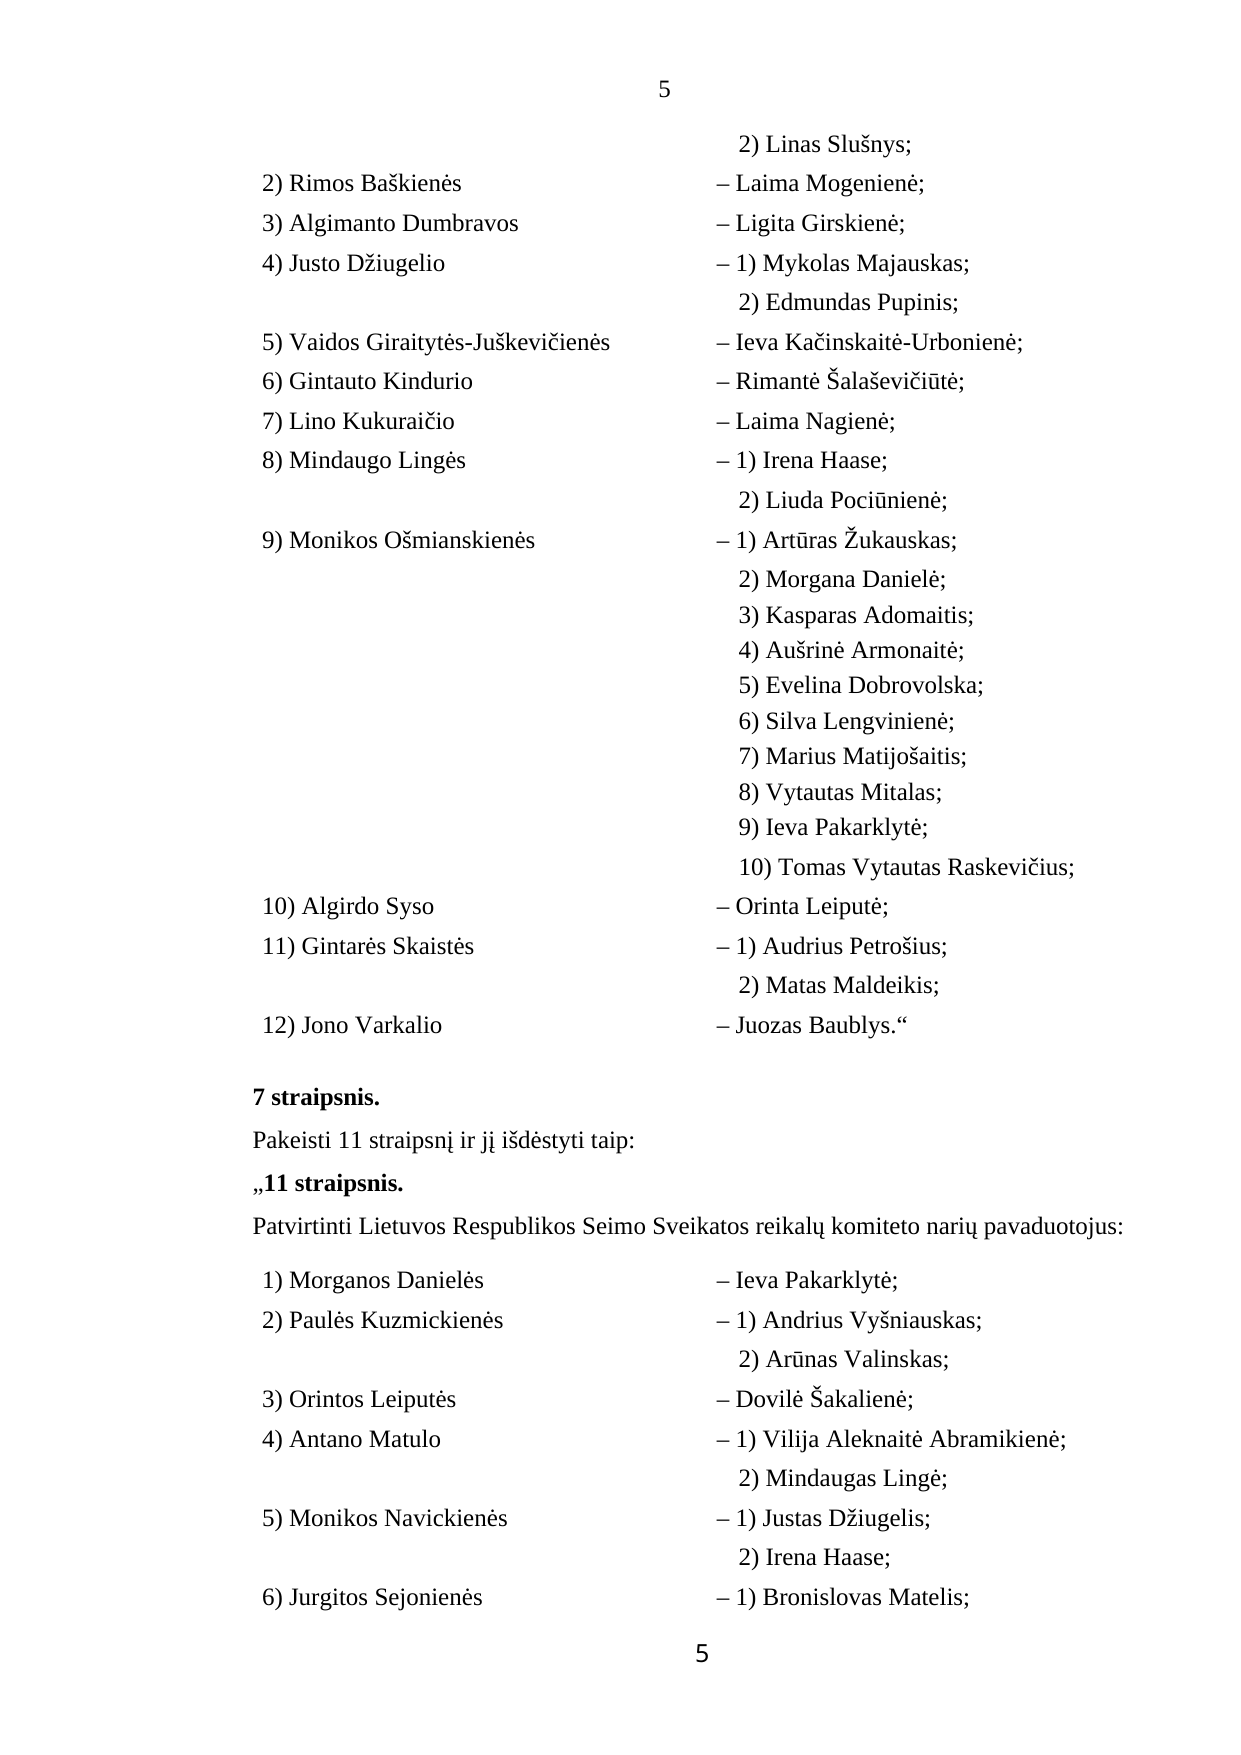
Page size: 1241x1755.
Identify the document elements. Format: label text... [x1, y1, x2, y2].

table_cell 9) Monikos Ošmianskienės [236, 514, 691, 881]
text Patvirtinti Lietuvos Respublikos Seimo Sveikatos reikalų komiteto narių pavaduotojus: [177, 1211, 1152, 1240]
table_cell 6) Gintauto Kindurio [236, 356, 691, 395]
table_header – Ieva Pakarklytė; [691, 1255, 1151, 1294]
table_cell – 1) Artūras Žukauskas; 2) Morgana Danielė; 3) Kasparas Adomaitis; 4) Aušrinė Armonaitė; 5) Evelina Dobrovolska; 6) Silva Lengvinienė; 7) Marius Matijošaitis; 8) Vytautas Mitalas; 9) Ieva Pakarklytė; 10) Tomas Vytautas Raskevičius; [691, 514, 1151, 881]
table_cell 5) Vaidos Giraitytės-Juškevičienės [236, 316, 691, 356]
table_cell – 1) Audrius Petrošius; 2) Matas Maldeikis; [691, 920, 1151, 999]
table_cell 6) Jurgitos Sejonienės [236, 1571, 691, 1611]
table_cell 2) Paulės Kuzmickienės [236, 1294, 691, 1373]
table_cell – 1) Irena Haase; 2) Liuda Pociūnienė; [691, 435, 1151, 514]
table_cell 4) Antano Matulo [236, 1413, 691, 1492]
table_cell – Laima Nagienė; [691, 395, 1151, 435]
table_cell 3) Orintos Leiputės [236, 1373, 691, 1413]
table_cell – Rimantė Šalaševičiūtė; [691, 356, 1151, 395]
table_header 1) Morganos Danielės [236, 1255, 691, 1294]
table_cell – Orinta Leiputė; [691, 881, 1151, 920]
table_cell 11) Gintarės Skaistės [236, 920, 691, 999]
text 7 straipsnis. [177, 1082, 1152, 1111]
table_cell 8) Mindaugo Lingės [236, 435, 691, 514]
table_cell 3) Algimanto Dumbravos [236, 197, 691, 237]
table_cell – 1) Vilija Aleknaitė Abramikienė; 2) Mindaugas Lingė; [691, 1413, 1151, 1492]
table_cell – 1) Bronislovas Matelis; [691, 1571, 1151, 1611]
table_cell – Ligita Girskienė; [691, 197, 1151, 237]
table_cell – Laima Mogenienė; [691, 158, 1151, 197]
table_cell 7) Lino Kukuraičio [236, 395, 691, 435]
table_cell – Dovilė Šakalienė; [691, 1373, 1151, 1413]
table_cell 5) Monikos Navickienės [236, 1492, 691, 1571]
table_cell – 1) Andrius Vyšniauskas; 2) Arūnas Valinskas; [691, 1294, 1151, 1373]
table_cell – 1) Mykolas Majauskas; 2) Edmundas Pupinis; [691, 237, 1151, 316]
table_cell 4) Justo Džiugelio [236, 237, 691, 316]
table_cell – Ieva Kačinskaitė-Urbonienė; [691, 316, 1151, 356]
text „11 straipsnis. [177, 1168, 1152, 1197]
table_header 2) Linas Slušnys; [691, 118, 1151, 158]
table_header [236, 118, 691, 158]
table_cell 12) Jono Varkalio [236, 999, 691, 1039]
table_cell – Juozas Baublys.“ [691, 999, 1151, 1039]
table_cell – 1) Justas Džiugelis; 2) Irena Haase; [691, 1492, 1151, 1571]
text Pakeisti 11 straipsnį ir jį išdėstyti taip: [177, 1125, 1152, 1154]
table_cell 10) Algirdo Syso [236, 881, 691, 920]
table_cell 2) Rimos Baškienės [236, 158, 691, 197]
